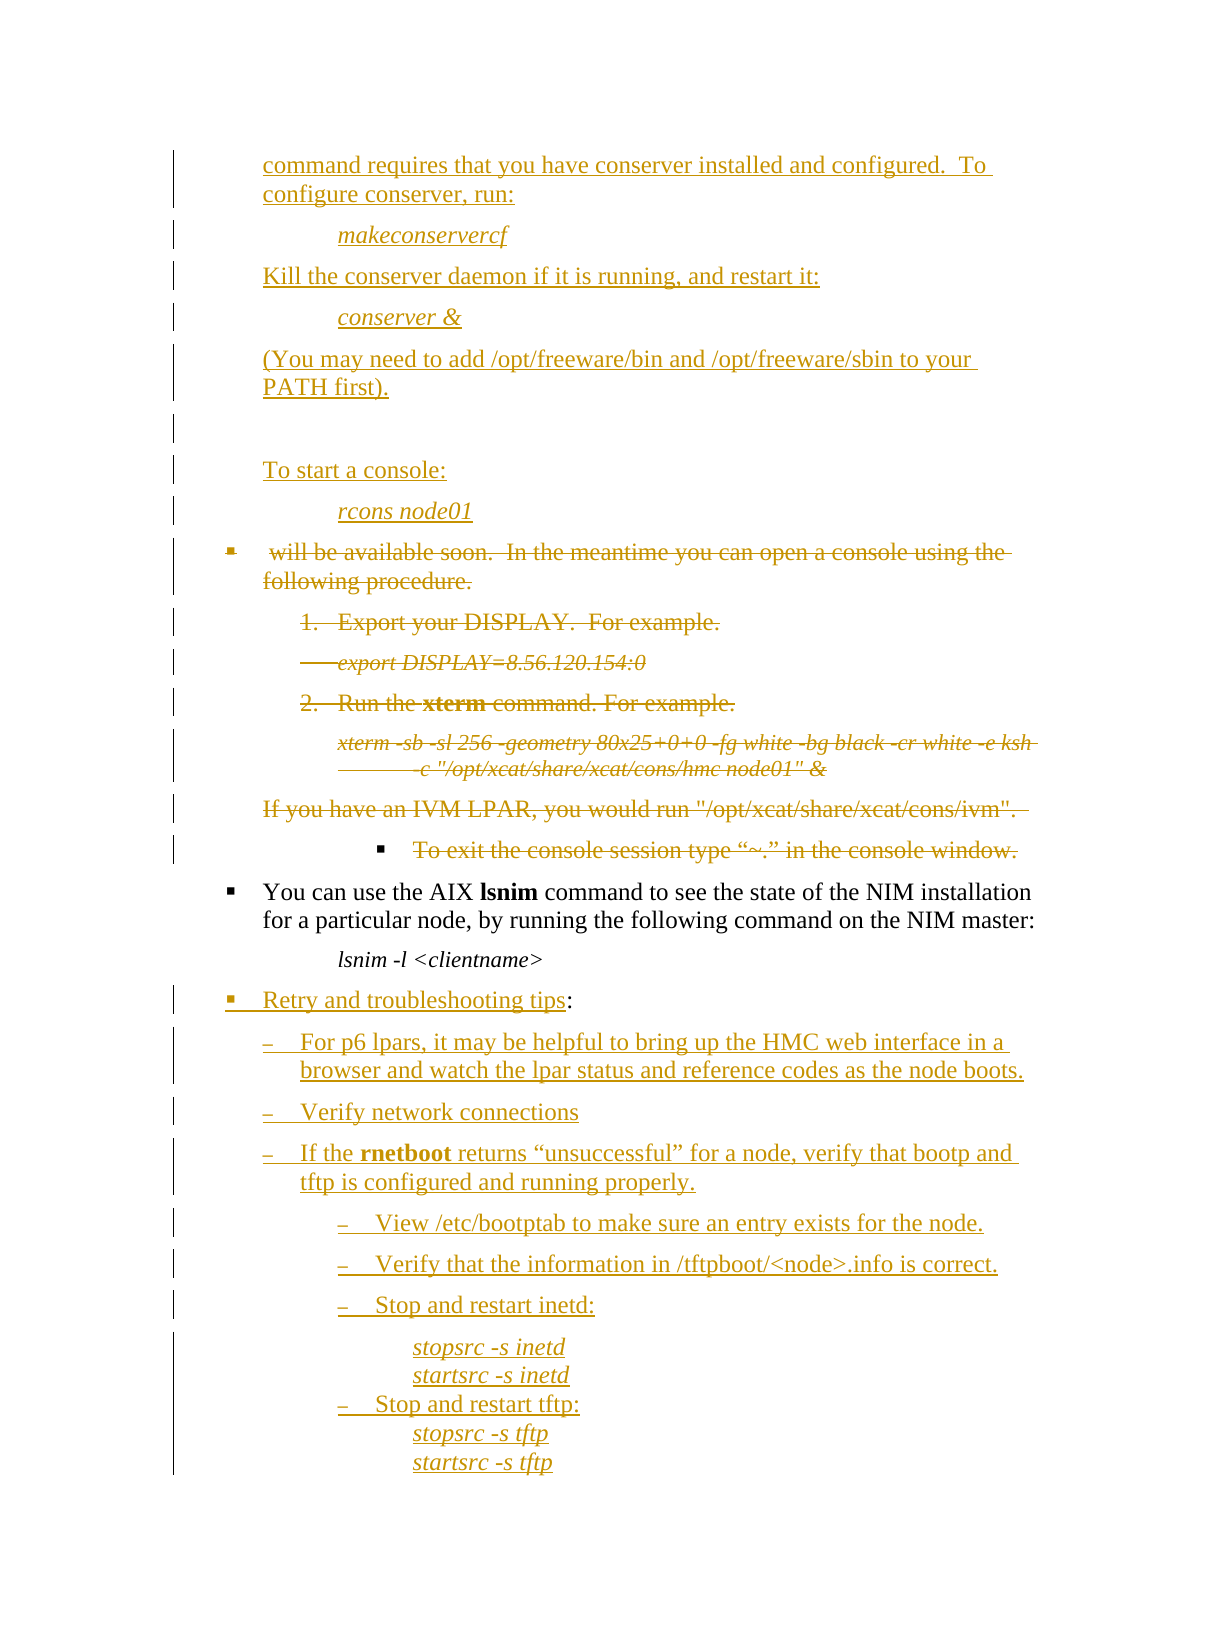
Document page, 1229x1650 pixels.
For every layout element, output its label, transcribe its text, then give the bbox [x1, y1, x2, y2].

list startsrc -s tftp [412, 1447, 1041, 1475]
list For p6 lpars, it may be helpful to bring up the HMC web interface in a browser and watch the lpar status and reference codes as the node boots. [262, 1027, 1041, 1084]
list If the rnetboot returns “unsuccessful” for a node, verify that bootp and tftp is configured and running properly. [262, 1138, 1041, 1195]
text makeconservercf [337, 220, 1041, 249]
list startsrc -s inetd [412, 1360, 1041, 1389]
list Verify network connections [262, 1097, 1041, 1125]
list You can use the AIX lsnim command to see the state of the NIM installation for a particular node, by running the following command on the NIM master: [225, 877, 1041, 934]
list command requires that you have conserver installed and configured. To configure conserver, run: [225, 150, 1041, 207]
text (You may need to add /opt/freeware/bin and /opt/freeware/sbin to your PATH first). [262, 344, 1041, 401]
list Verify that the information in /tftpboot/<node>.info is correct. [337, 1249, 1041, 1278]
list stopsrc -s inetd [412, 1332, 1041, 1360]
list Stop and restart inetd: [337, 1290, 1041, 1319]
text conserver & [337, 302, 1041, 331]
text lsnim -l <clientname> [337, 947, 1041, 973]
list Retry and troubleshooting tips: [225, 985, 1041, 1014]
list stopsrc -s tftp [412, 1418, 1041, 1447]
text Kill the conserver daemon if it is running, and restart it: [262, 261, 1041, 290]
list Stop and restart tftp: [337, 1389, 1041, 1418]
text To start a console: [262, 455, 1041, 484]
text rcons node01 [337, 496, 1041, 525]
list View /etc/bootptab to make sure an entry exists for the node. [337, 1208, 1041, 1237]
